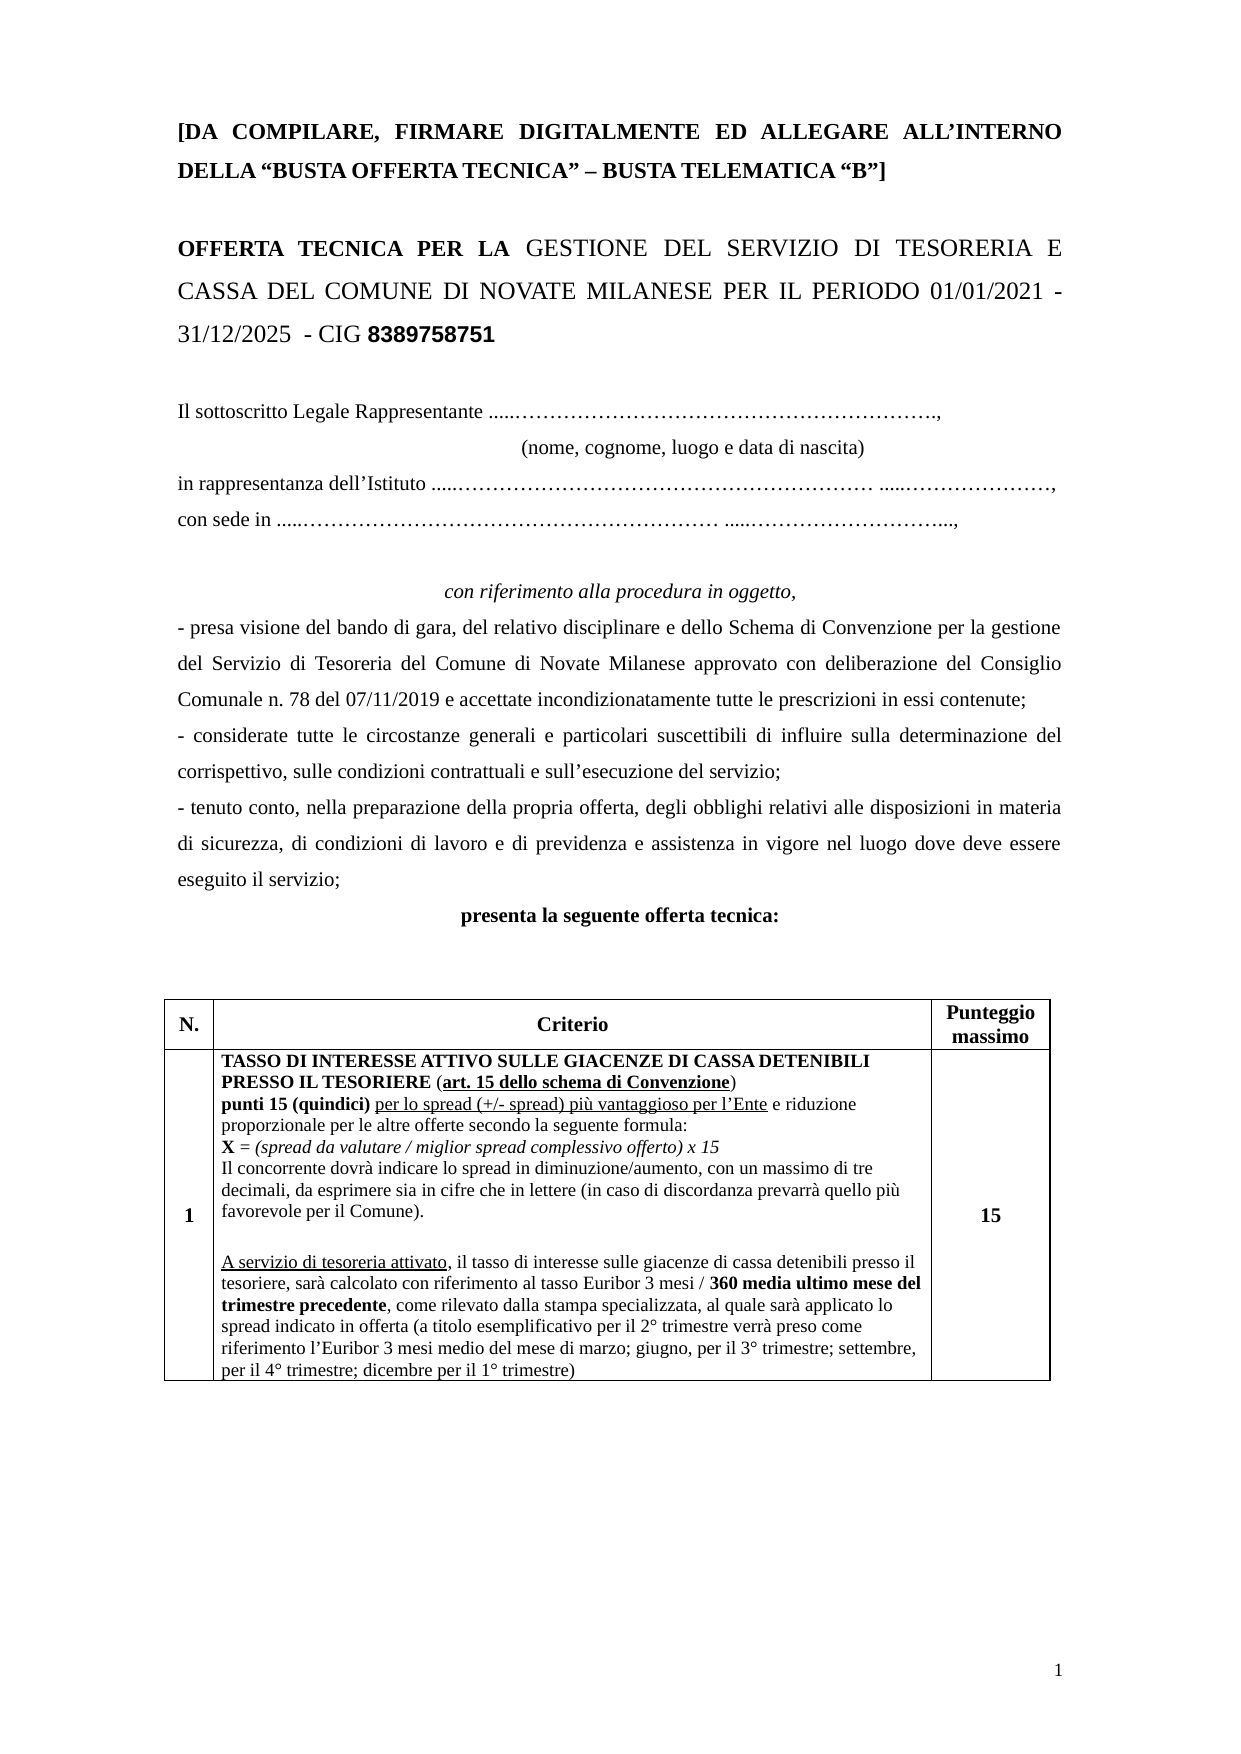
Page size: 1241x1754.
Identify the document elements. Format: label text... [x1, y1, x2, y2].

text - presa visione del bando di gara, del relativo disciplinare e dello Schema di Convenzione per la gestione del Servizio di Tesoreria del Comune di Novate Milanese approvato con deliberazione del Consiglio Comunale n. 78 del 07/11/2019 e accettate incondizionatamente tutte le prescrizioni in essi contenute; [177, 615, 1063, 711]
text con riferimento alla procedura in oggetto, [177, 579, 1063, 603]
text OFFERTA TECNICA PER LA GESTIONE DEL SERVIZIO DI TESORERIA E CASSA DEL COMUNE DI NOVATE MILANESE PER IL PERIODO 01/01/2021 - 31/12/2025 - CIG 8389758751 [177, 233, 1063, 348]
table_header Criterio [214, 1000, 931, 1048]
text [DA COMPILARE, FIRMARE DIGITALMENTE ED ALLEGARE ALL’INTERNO DELLA “BUSTA OFFERTA TECNICA” – BUSTA TELEMATICA “B”] [177, 118, 1063, 184]
text (nome, cognome, luogo e data di nascita) [177, 434, 1063, 459]
text - considerate tutte le circostanze generali e particolari suscettibili di influire sulla determinazione del corrispettivo, sulle condizioni contrattuali e sull’esecuzione del servizio; [177, 723, 1063, 783]
table_cell TASSO DI INTERESSE ATTIVO SULLE GIACENZE DI CASSA DETENIBILI PRESSO IL TESORIERE (art. 15 dello schema di Convenzione) punti 15 (quindici) per lo spread (+/- spread) più vantaggioso per l’Ente e riduzione proporzionale per le altre offerte secondo la seguente formula: X = (spread da valutare / miglior spread complessivo offerto) x 15 Il concorrente dovrà indicare lo spread in diminuzione/aumento, con un massimo di tre decimali, da esprimere sia in cifre che in lettere (in caso di discordanza prevarrà quello più favorevole per il Comune). A servizio di tesoreria attivato, il tasso di interesse sulle giacenze di cassa detenibili presso il tesoriere, sarà calcolato con riferimento al tasso Euribor 3 mesi / 360 media ultimo mese del trimestre precedente, come rilevato dalla stampa specializzata, al quale sarà applicato lo spread indicato in offerta (a titolo esemplificativo per il 2° trimestre verrà preso come riferimento l’Euribor 3 mesi medio del mese di marzo; giugno, per il 3° trimestre; settembre, per il 4° trimestre; dicembre per il 1° trimestre) [214, 1050, 931, 1380]
text in rappresentanza dell’Istituto .....…………………………………………………… .....…………………, [177, 471, 1063, 495]
table_header Punteggio massimo [932, 1000, 1049, 1048]
text con sede in .....…………………………………………………… .....………………………..., [177, 507, 1063, 531]
table_cell 1 [165, 1050, 213, 1380]
table_cell 15 [932, 1050, 1049, 1380]
text - tenuto conto, nella preparazione della propria offerta, degli obblighi relativi alle disposizioni in materia di sicurezza, di condizioni di lavoro e di previdenza e assistenza in vigore nel luogo dove deve essere eseguito il servizio; [177, 795, 1063, 891]
text presenta la seguente offerta tecnica: [177, 903, 1063, 927]
table_header N. [165, 1000, 213, 1048]
text Il sottoscritto Legale Rappresentante .....……………………………………………………., [177, 398, 1063, 423]
